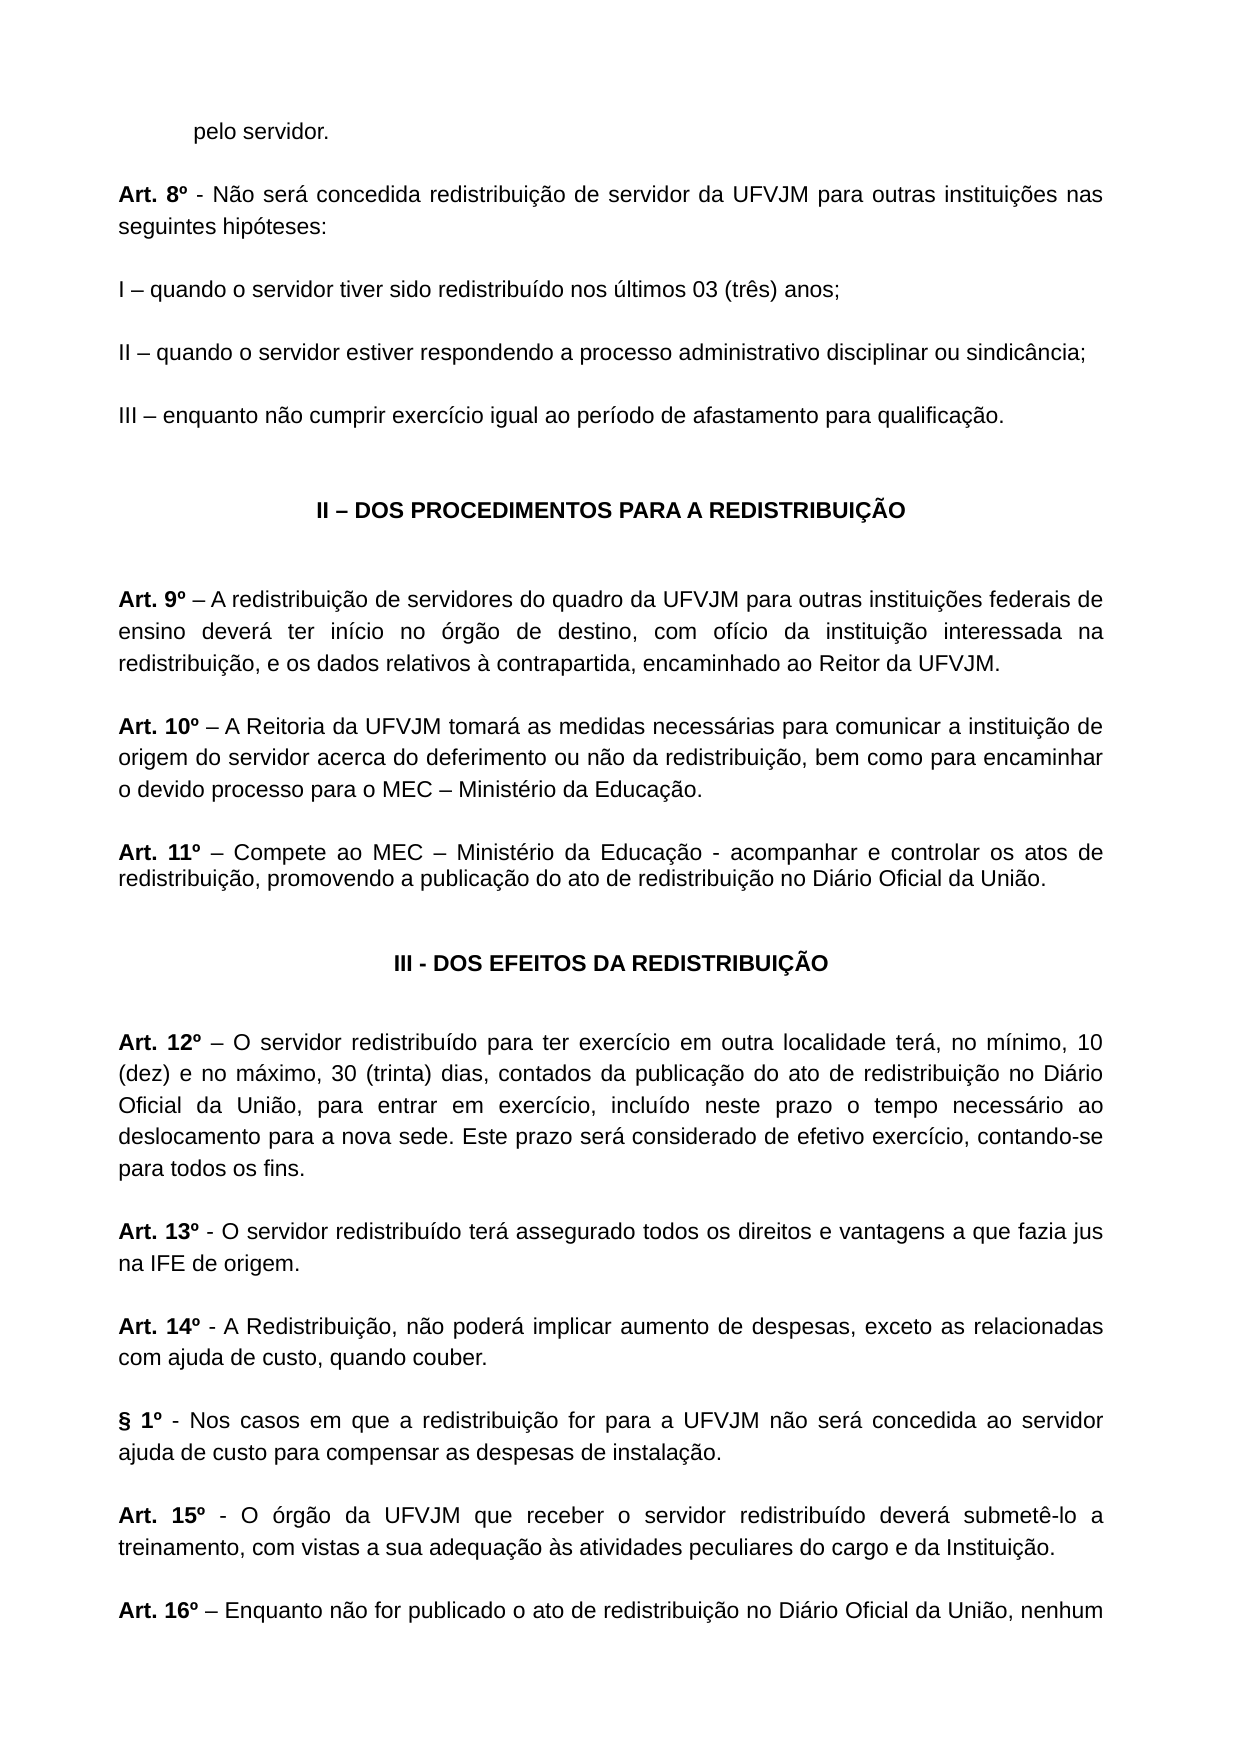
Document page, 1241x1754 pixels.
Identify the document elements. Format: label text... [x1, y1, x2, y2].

text Art. 8º - Não será concedida redistribuição de servidor da UFVJM para outras instituições nas seguintes hipóteses: [118, 181, 1104, 239]
text Art. 14º - A Redistribuição, não poderá implicar aumento de despesas, exceto as relacionadas com ajuda de custo, quando couber. [118, 1313, 1104, 1371]
text III – enquanto não cumprir exercício igual ao período de afastamento para qualificação. [118, 402, 1104, 428]
text Art. 10º – A Reitoria da UFVJM tomará as medidas necessárias para comunicar a instituição de origem do servidor acerca do deferimento ou não da redistribuição, bem como para encaminhar o devido processo para o MEC – Ministério da Educação. [118, 713, 1104, 802]
text II – quando o servidor estiver respondendo a processo administrativo disciplinar ou sindicância; [118, 339, 1104, 365]
text § 1º - Nos casos em que a redistribuição for para a UFVJM não será concedida ao servidor ajuda de custo para compensar as despesas de instalação. [118, 1407, 1104, 1465]
text Art. 16º – Enquanto não for publicado o ato de redistribuição no Diário Oficial da União, nenhum [118, 1597, 1104, 1623]
list pelo servidor. [156, 118, 1104, 144]
text Art. 9º – A redistribuição de servidores do quadro da UFVJM para outras instituições federais de ensino deverá ter início no órgão de destino, com ofício da instituição interessada na redistribuição, e os dados relativos à contrapartida, encaminhado ao Reitor da UFVJM. [118, 586, 1104, 676]
text I – quando o servidor tiver sido redistribuído nos últimos 03 (três) anos; [118, 276, 1104, 302]
text Art. 11º – Compete ao MEC – Ministério da Educação - acompanhar e controlar os atos de redistribuição, promovendo a publicação do ato de redistribuição no Diário Oficial da União. [118, 839, 1104, 892]
text Art. 13º - O servidor redistribuído terá assegurado todos os direitos e vantagens a que fazia jus na IFE de origem. [118, 1218, 1104, 1276]
text Art. 12º – O servidor redistribuído para ter exercício em outra localidade terá, no mínimo, 10 (dez) e no máximo, 30 (trinta) dias, contados da publicação do ato de redistribuição no Diário Oficial da União, para entrar em exercício, incluído neste prazo o tempo necessário ao deslocamento para a nova sede. Este prazo será considerado de efetivo exercício, contando-se para todos os fins. [118, 1028, 1104, 1181]
text III - DOS EFEITOS DA REDISTRIBUIÇÃO [118, 949, 1104, 976]
text Art. 15º - O órgão da UFVJM que receber o servidor redistribuído deverá submetê-lo a treinamento, com vistas a sua adequação às atividades peculiares do cargo e da Instituição. [118, 1502, 1104, 1560]
text II – DOS PROCEDIMENTOS PARA A REDISTRIBUIÇÃO [118, 497, 1104, 523]
